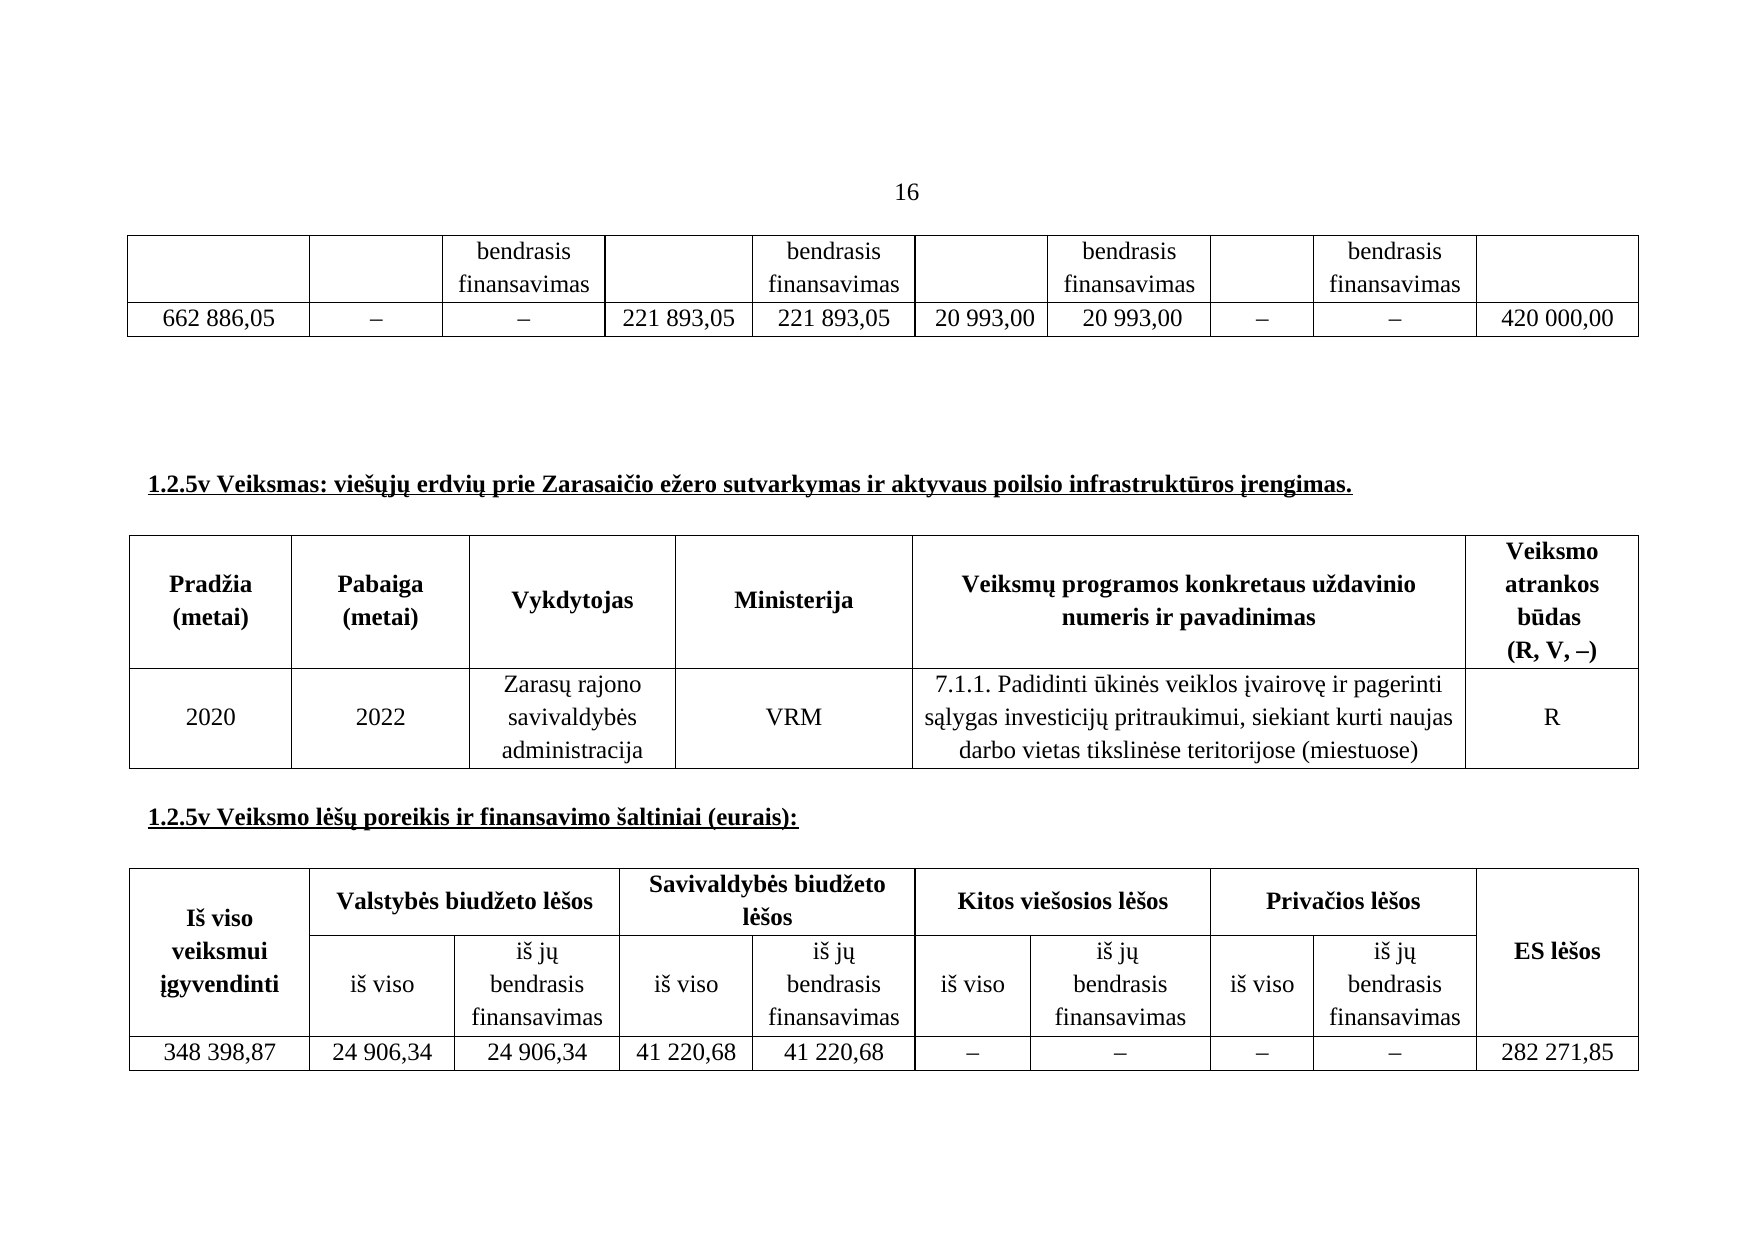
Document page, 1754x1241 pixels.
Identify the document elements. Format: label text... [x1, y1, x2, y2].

table_cell iš jų bendrasis finansavimas [1314, 936, 1476, 1036]
table_header Kitos viešosios lėšos [916, 869, 1210, 935]
table_cell – [1314, 1037, 1476, 1069]
table_cell bendrasis finansavimas [753, 236, 914, 302]
table_cell 24 906,34 [455, 1037, 619, 1069]
table_cell 221 893,05 [753, 303, 914, 336]
table_cell 420 000,00 [1477, 303, 1638, 336]
table_cell bendrasis finansavimas [1314, 236, 1476, 302]
table_cell iš jų bendrasis finansavimas [455, 936, 619, 1036]
table_header Pradžia (metai) [130, 536, 291, 668]
table_cell 221 893,05 [606, 303, 752, 336]
table_cell iš viso [620, 936, 752, 1036]
table_header Valstybės biudžeto lėšos [310, 869, 619, 935]
table_cell iš viso [310, 936, 454, 1036]
table_cell bendrasis finansavimas [1048, 236, 1210, 302]
table_cell iš jų bendrasis finansavimas [753, 936, 914, 1036]
table_cell – [1211, 303, 1313, 336]
table_cell 20 993,00 [916, 303, 1047, 336]
table_cell 24 906,34 [310, 1037, 454, 1069]
table_cell VRM [676, 669, 912, 768]
table_cell 2020 [130, 669, 291, 768]
table_cell 2022 [292, 669, 469, 768]
text 1.2.5v Veiksmas: viešųjų erdvių prie Zarasaičio ežero sutvarkymas ir aktyvaus poilsio infrastruktūros įrengimas. [118, 469, 1695, 498]
table_cell iš jų bendrasis finansavimas [1031, 936, 1210, 1036]
table_cell 7.1.1. Padidinti ūkinės veiklos įvairovę ir pagerinti sąlygas investicijų pritraukimui, siekiant kurti naujas darbo vietas tikslinėse teritorijose (miestuose) [913, 669, 1465, 768]
table_cell – [1211, 1037, 1313, 1069]
table_header Ministerija [676, 536, 912, 668]
table_cell – [1314, 303, 1476, 336]
table_cell Zarasų rajono savivaldybės administracija [470, 669, 675, 768]
table_header Pabaiga (metai) [292, 536, 469, 668]
table_cell 282 271,85 [1477, 1037, 1638, 1069]
table_cell – [916, 1037, 1030, 1069]
table_cell 41 220,68 [753, 1037, 914, 1069]
table_cell iš viso [1211, 936, 1313, 1036]
table_cell R [1466, 669, 1638, 768]
table_header [1477, 236, 1638, 302]
table_cell 348 398,87 [130, 1037, 309, 1069]
table_cell – [310, 303, 442, 336]
text 1.2.5v Veiksmo lėšų poreikis ir finansavimo šaltiniai (eurais): [118, 802, 1695, 831]
table_cell – [1031, 1037, 1210, 1069]
table_cell [310, 236, 442, 302]
table_cell 662 886,05 [128, 303, 309, 336]
table_cell – [443, 303, 604, 336]
table_cell 20 993,00 [1048, 303, 1210, 336]
table_header Iš viso veiksmui įgyvendinti [130, 869, 309, 1036]
table_header Privačios lėšos [1211, 869, 1476, 935]
table_cell [606, 236, 752, 302]
table_cell bendrasis finansavimas [443, 236, 604, 302]
table_cell [916, 236, 1047, 302]
table_cell 41 220,68 [620, 1037, 752, 1069]
table_header Veiksmo atrankos būdas (R, V, –) [1466, 536, 1638, 668]
table_cell [1211, 236, 1313, 302]
table_header ES lėšos [1477, 869, 1638, 1036]
table_header [128, 236, 309, 302]
table_header Savivaldybės biudžeto lėšos [620, 869, 914, 935]
table_header Veiksmų programos konkretaus uždavinio numeris ir pavadinimas [913, 536, 1465, 668]
table_header Vykdytojas [470, 536, 675, 668]
table_cell iš viso [916, 936, 1030, 1036]
